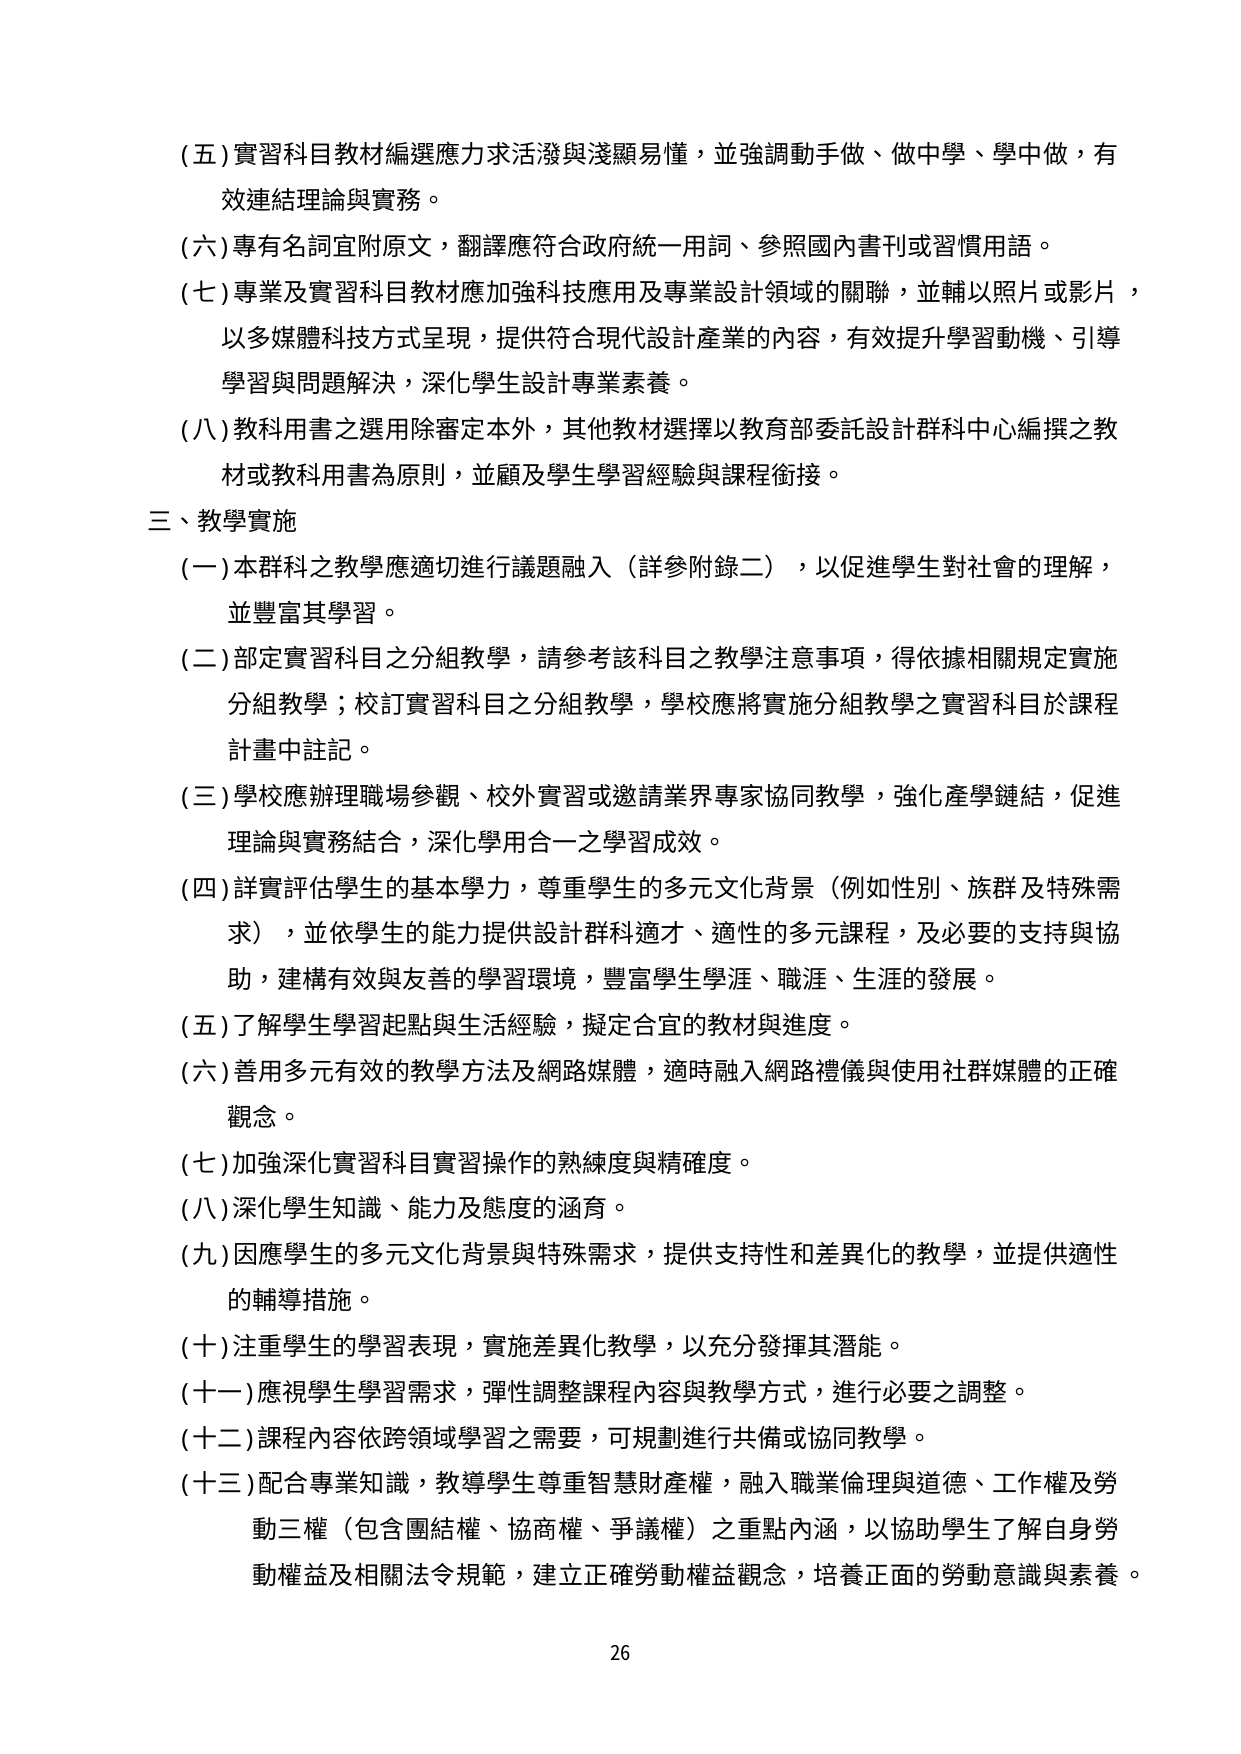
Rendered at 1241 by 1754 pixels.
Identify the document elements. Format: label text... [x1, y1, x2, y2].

text (十二)課程內容依跨領域學習之需要，可規劃進行共備或協同教學。 [177, 1410, 1122, 1456]
text (五)了解學生學習起點與生活經驗，擬定合宜的教材與進度。 [177, 998, 1122, 1044]
text (十一)應視學生學習需求，彈性調整課程內容與教學方式，進行必要之調整。 [177, 1364, 1122, 1410]
text (六)專有名詞宜附原文，翻譯應符合政府統一用詞、參照國內書刊或習慣用語。 [177, 219, 1122, 264]
text (四)詳實評估學生的基本學力，尊重學生的多元文化背景（例如性別、族群及特殊需求），並依學生的能力提供設計群科適才、適性的多元課程，及必要的支持與協助，建構有效與友善的學習環境，豐富學生學涯、職涯、生涯的發展。 [177, 860, 1122, 998]
text (八)教科用書之選用除審定本外，其他教材選擇以教育部委託設計群科中心編撰之教材或教科用書為原則，並顧及學生學習經驗與課程銜接。 [177, 402, 1122, 494]
text (八)深化學生知識、能力及態度的涵育。 [177, 1181, 1122, 1227]
text 三、教學實施 [118, 494, 1122, 539]
text (九)因應學生的多元文化背景與特殊需求，提供支持性和差異化的教學，並提供適性的輔導措施。 [177, 1227, 1122, 1319]
text (七)加強深化實習科目實習操作的熟練度與精確度。 [177, 1135, 1122, 1181]
text (十)注重學生的學習表現，實施差異化教學，以充分發揮其潛能。 [177, 1319, 1122, 1364]
text (五)實習科目教材編選應力求活潑與淺顯易懂，並強調動手做、做中學、學中做，有效連結理論與實務。 [177, 127, 1122, 219]
text (六)善用多元有效的教學方法及網路媒體，適時融入網路禮儀與使用社群媒體的正確觀念。 [177, 1044, 1122, 1135]
text (三)學校應辦理職場參觀、校外實習或邀請業界專家協同教學，強化產學鏈結，促進理論與實務結合，深化學用合一之學習成效。 [177, 769, 1122, 860]
text (二)部定實習科目之分組教學，請參考該科目之教學注意事項，得依據相關規定實施分組教學；校訂實習科目之分組教學，學校應將實施分組教學之實習科目於課程計畫中註記。 [177, 631, 1122, 769]
text (一)本群科之教學應適切進行議題融入（詳參附錄二），以促進學生對社會的理解，並豐富其學習。 [177, 539, 1122, 631]
text (七)專業及實習科目教材應加強科技應用及專業設計領域的關聯，並輔以照片或影片，以多媒體科技方式呈現，提供符合現代設計產業的內容，有效提升學習動機、引導學習與問題解決，深化學生設計專業素養。 [177, 264, 1122, 402]
text (十三)配合專業知識，教導學生尊重智慧財產權，融入職業倫理與道德、工作權及勞動三權（包含團結權、協商權、爭議權）之重點內涵，以協助學生了解自身勞動權益及相關法令規範，建立正確勞動權益觀念，培養正面的勞動意識與素養。 [177, 1456, 1122, 1594]
